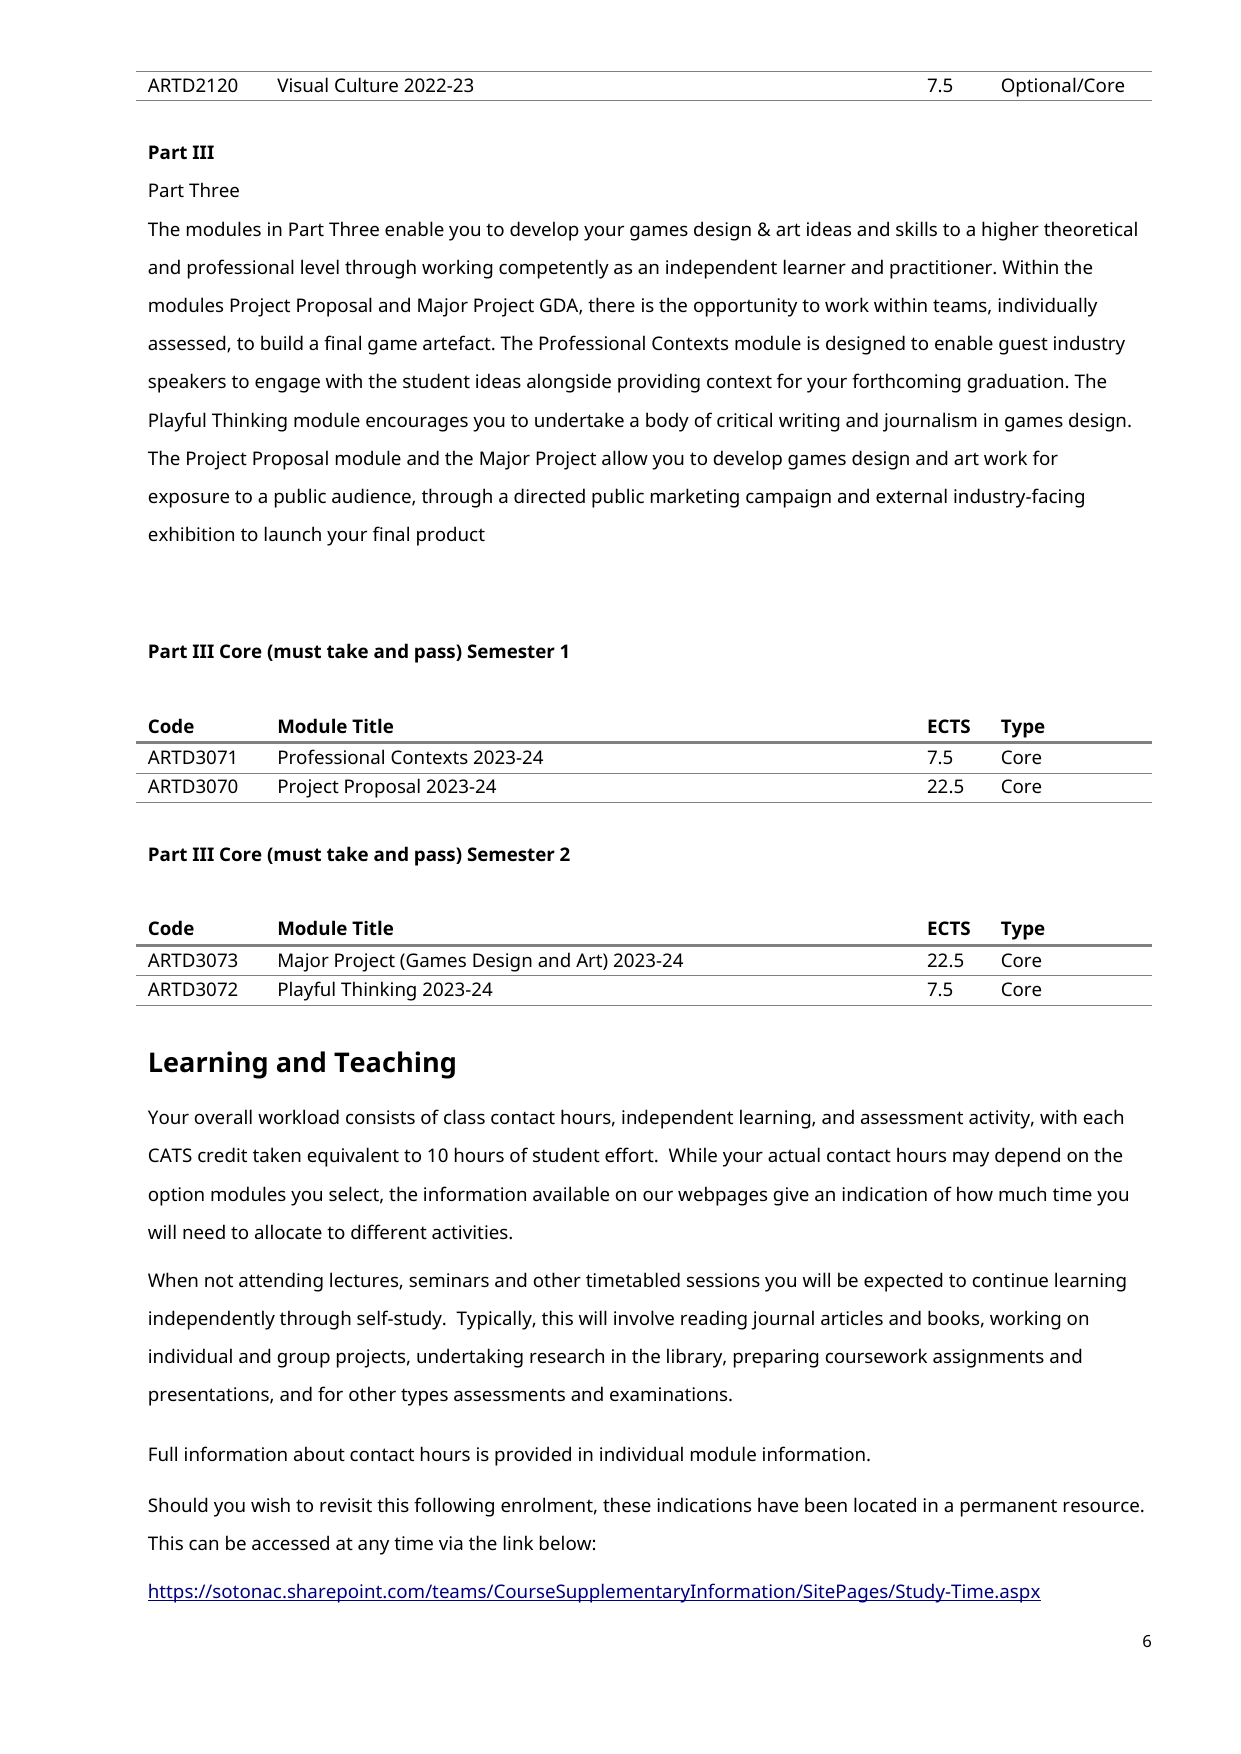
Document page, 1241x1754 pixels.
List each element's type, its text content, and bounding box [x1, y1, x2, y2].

table_cell Module Title [266, 713, 916, 741]
table_cell ARTD2120 [136, 72, 266, 100]
table_cell Project Proposal 2023-24 [266, 774, 916, 802]
table_cell ECTS [916, 713, 989, 741]
table_cell 7.5 [916, 976, 989, 1004]
table_cell Optional/Core [989, 72, 1152, 100]
table_cell Core [989, 976, 1152, 1004]
table_cell 22.5 [916, 947, 989, 975]
table_cell ARTD3073 [136, 947, 266, 975]
table_cell Code [136, 916, 266, 944]
table_cell Core [989, 774, 1152, 802]
table_cell Professional Contexts 2023-24 [266, 744, 916, 773]
text Your overall workload consists of class contact hours, independent learning, and assessment activity, with each CATS credit taken equivalent to 10 hours of student effort. While your actual contact hours may depend on the option modules you select, the information available on our webpages give an indication of how much time you will need to allocate to different activities. [148, 1104, 1152, 1245]
table_cell ARTD3070 [136, 774, 266, 802]
table_cell 22.5 [916, 774, 989, 802]
table_cell Playful Thinking 2023-24 [266, 976, 916, 1004]
table_cell Visual Culture 2022-23 [266, 72, 916, 100]
table_cell Part III Part Three The modules in Part Three enable you to develop your games design & art ideas and skills to a higher theoretical and professional level through working competently as an independent learner and practitioner. Within the modules Project Proposal and Major Project GDA, there is the opportunity to work within teams, individually assessed, to build a final game artefact. The Professional Contexts module is designed to enable guest industry speakers to engage with the student ideas alongside providing context for your forthcoming graduation. The Playful Thinking module encourages you to undertake a body of critical writing and journalism in games design. The Project Proposal module and the Major Project allow you to develop games design and art work for exposure to a public audience, through a directed public marketing campaign and external industry-facing exhibition to launch your final product [136, 101, 1152, 600]
text https://sotonac.sharepoint.com/teams/CourseSupplementaryInformation/SitePages/Study-Time.aspx [148, 1578, 1152, 1604]
text Should you wish to revisit this following enrolment, these indications have been located in a permanent resource. This can be accessed at any time via the link below: [148, 1492, 1152, 1556]
table_cell Module Title [266, 916, 916, 944]
subtitle Learning and Teaching [148, 1043, 1152, 1080]
table_cell 7.5 [916, 744, 989, 773]
table_cell ARTD3072 [136, 976, 266, 1004]
table_cell Core [989, 744, 1152, 773]
table_cell ARTD3071 [136, 744, 266, 773]
table_cell Code [136, 713, 266, 741]
table_cell Major Project (Games Design and Art) 2023-24 [266, 947, 916, 975]
table_cell Core [989, 947, 1152, 975]
table_cell Type [989, 916, 1152, 944]
table_cell Type [989, 713, 1152, 741]
text Full information about contact hours is provided in individual module information. [148, 1442, 1152, 1467]
table_cell Part III Core (must take and pass) Semester 1 [136, 600, 1152, 713]
table_cell ECTS [916, 916, 989, 944]
table_cell 7.5 [916, 72, 989, 100]
text When not attending lectures, seminars and other timetabled sessions you will be expected to continue learning independently through self-study. Typically, this will involve reading journal articles and books, working on individual and group projects, undertaking research in the library, preparing coursework assignments and presentations, and for other types assessments and examinations. [148, 1267, 1152, 1407]
table_cell Part III Core (must take and pass) Semester 2 [136, 803, 1152, 916]
